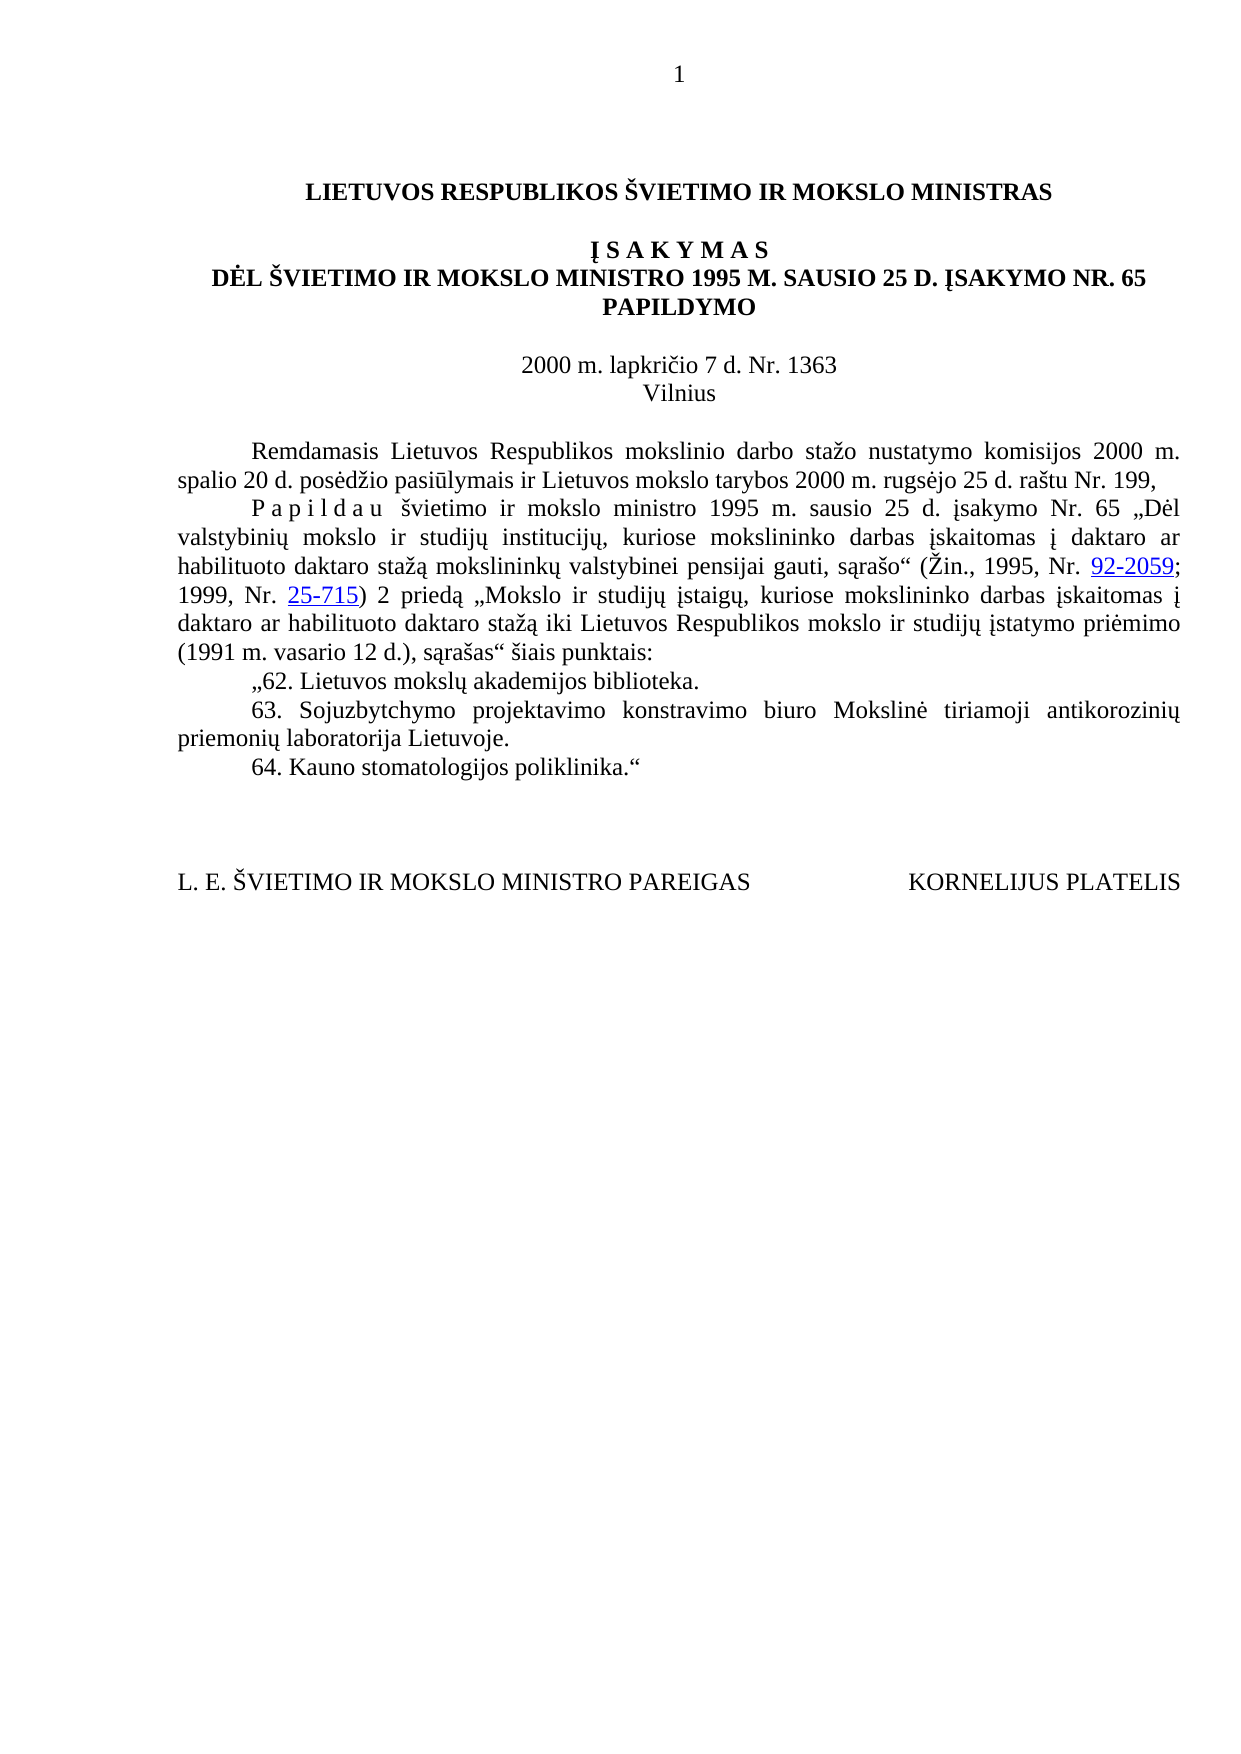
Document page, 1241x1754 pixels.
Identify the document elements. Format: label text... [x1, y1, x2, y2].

text Vilnius [177, 378, 1181, 407]
text DĖL ŠVIETIMO IR MOKSLO MINISTRO 1995 M. SAUSIO 25 D. ĮSAKYMO NR. 65 PAPILDYMO [177, 263, 1181, 321]
text 64. Kauno stomatologijos poliklinika.“ [177, 752, 1181, 781]
text Remdamasis Lietuvos Respublikos mokslinio darbo stažo nustatymo komisijos 2000 m. spalio 20 d. posėdžio pasiūlymais ir Lietuvos mokslo tarybos 2000 m. rugsėjo 25 d. raštu Nr. 199, [177, 436, 1181, 493]
text L. E. ŠVIETIMO IR MOKSLO MINISTRO PAREIGAS KORNELIJUS PLATELIS [177, 867, 1181, 896]
text 2000 m. lapkričio 7 d. Nr. 1363 [177, 350, 1181, 378]
text LIETUVOS RESPUBLIKOS ŠVIETIMO IR MOKSLO MINISTRAS [177, 177, 1181, 206]
text „62. Lietuvos mokslų akademijos biblioteka. [177, 666, 1181, 695]
text Papildau švietimo ir mokslo ministro 1995 m. sausio 25 d. įsakymo Nr. 65 „Dėl valstybinių mokslo ir studijų institucijų, kuriose mokslininko darbas įskaitomas į daktaro ar habilituoto daktaro stažą mokslininkų valstybinei pensijai gauti, sąrašo“ (Žin., 1995, Nr. 92-2059; 1999, Nr. 25-715) 2 priedą „Mokslo ir studijų įstaigų, kuriose mokslininko darbas įskaitomas į daktaro ar habilituoto daktaro stažą iki Lietuvos Respublikos mokslo ir studijų įstatymo priėmimo (1991 m. vasario 12 d.), sąrašas“ šiais punktais: [177, 493, 1181, 666]
text 63. Sojuzbytchymo projektavimo konstravimo biuro Mokslinė tiriamoji antikorozinių priemonių laboratorija Lietuvoje. [177, 695, 1181, 752]
text Į S A K Y M A S [177, 235, 1181, 263]
